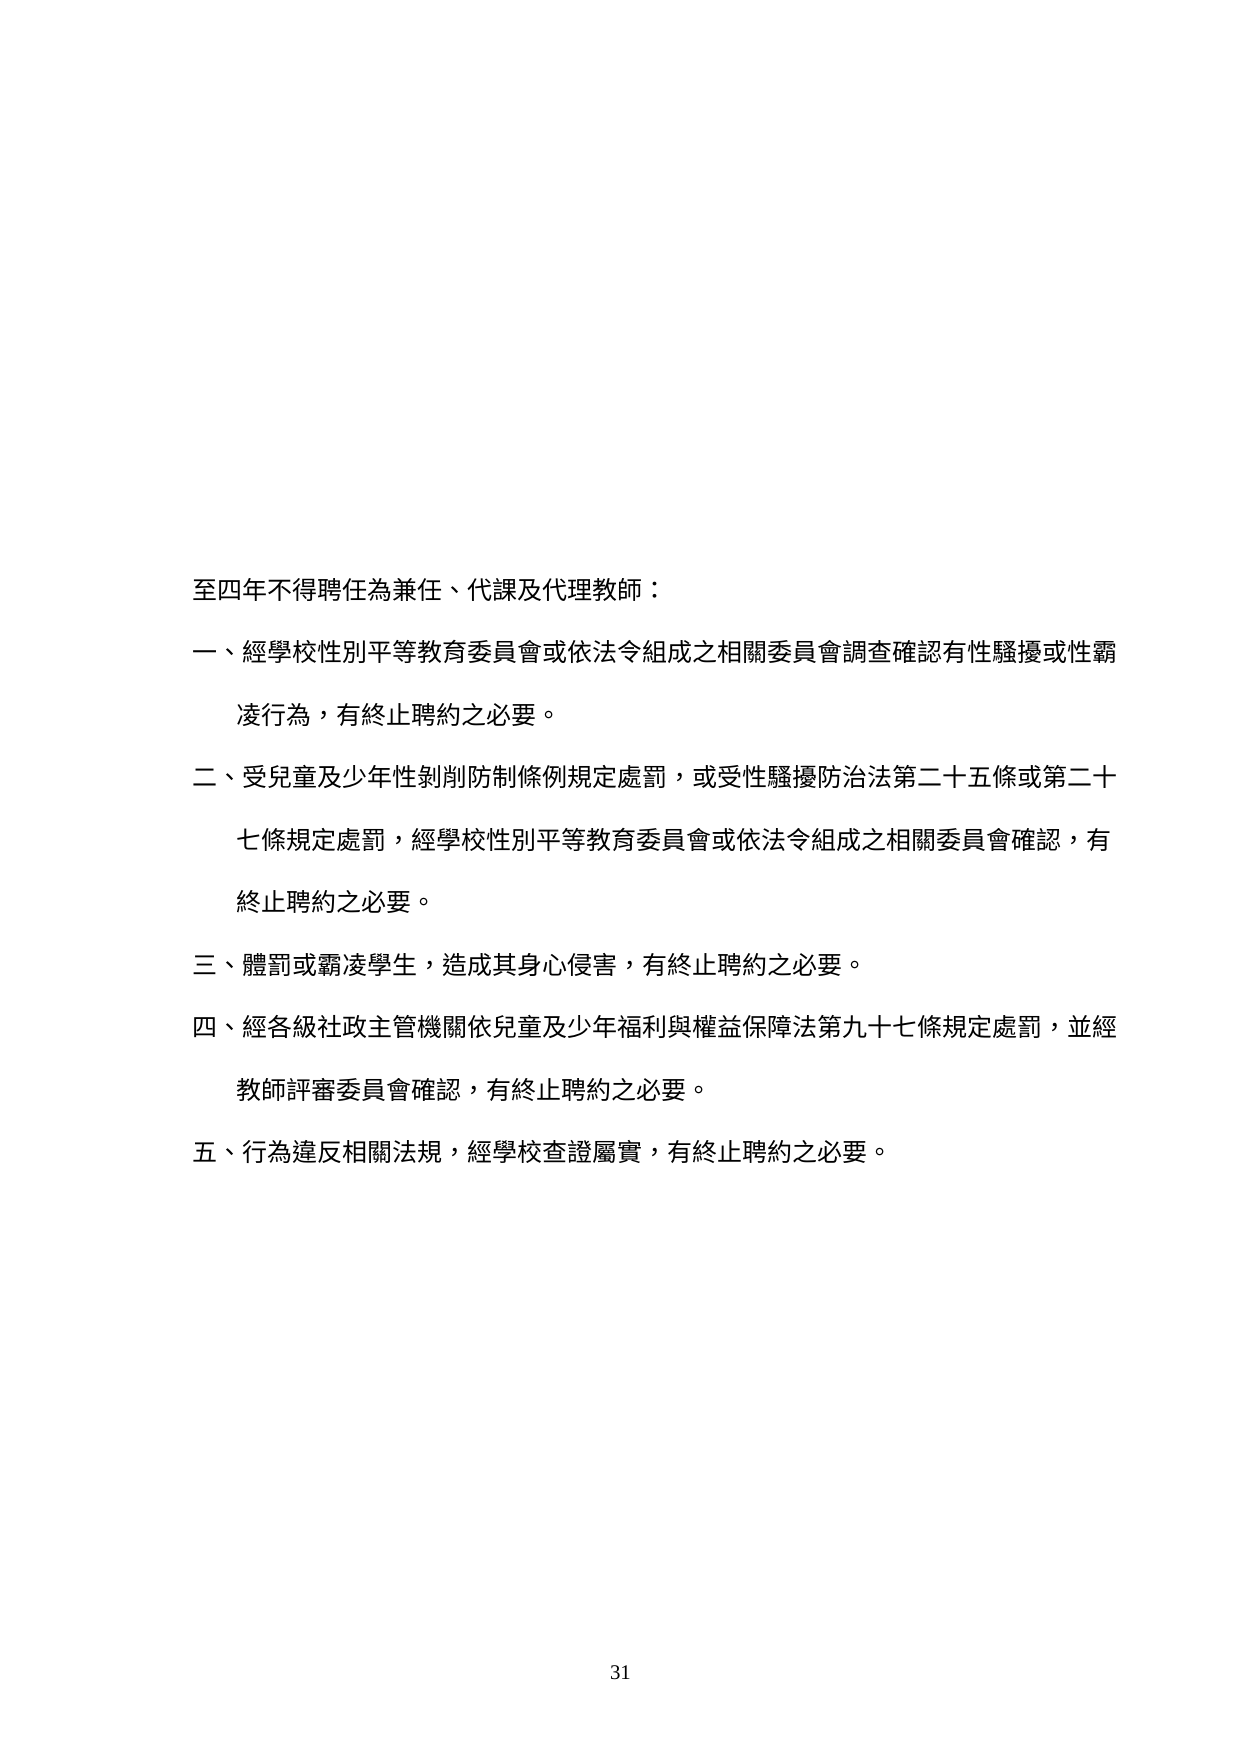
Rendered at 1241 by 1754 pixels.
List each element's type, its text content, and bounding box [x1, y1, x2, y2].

text 四、經各級社政主管機關依兒童及少年福利與權益保障法第九十七條規定處罰，並經教師評審委員會確認，有終止聘約之必要。 [192, 984, 1122, 1109]
text 二、受兒童及少年性剝削防制條例規定處罰，或受性騷擾防治法第二十五條或第二十七條規定處罰，經學校性別平等教育委員會或依法令組成之相關委員會確認，有終止聘約之必要。 [192, 734, 1122, 922]
text 至四年不得聘任為兼任、代課及代理教師： [118, 547, 1122, 609]
text 一、經學校性別平等教育委員會或依法令組成之相關委員會調查確認有性騷擾或性霸凌行為，有終止聘約之必要。 [192, 609, 1122, 734]
text 三、體罰或霸凌學生，造成其身心侵害，有終止聘約之必要。 [192, 922, 1122, 984]
text 五、行為違反相關法規，經學校查證屬實，有終止聘約之必要。 [192, 1109, 1122, 1172]
